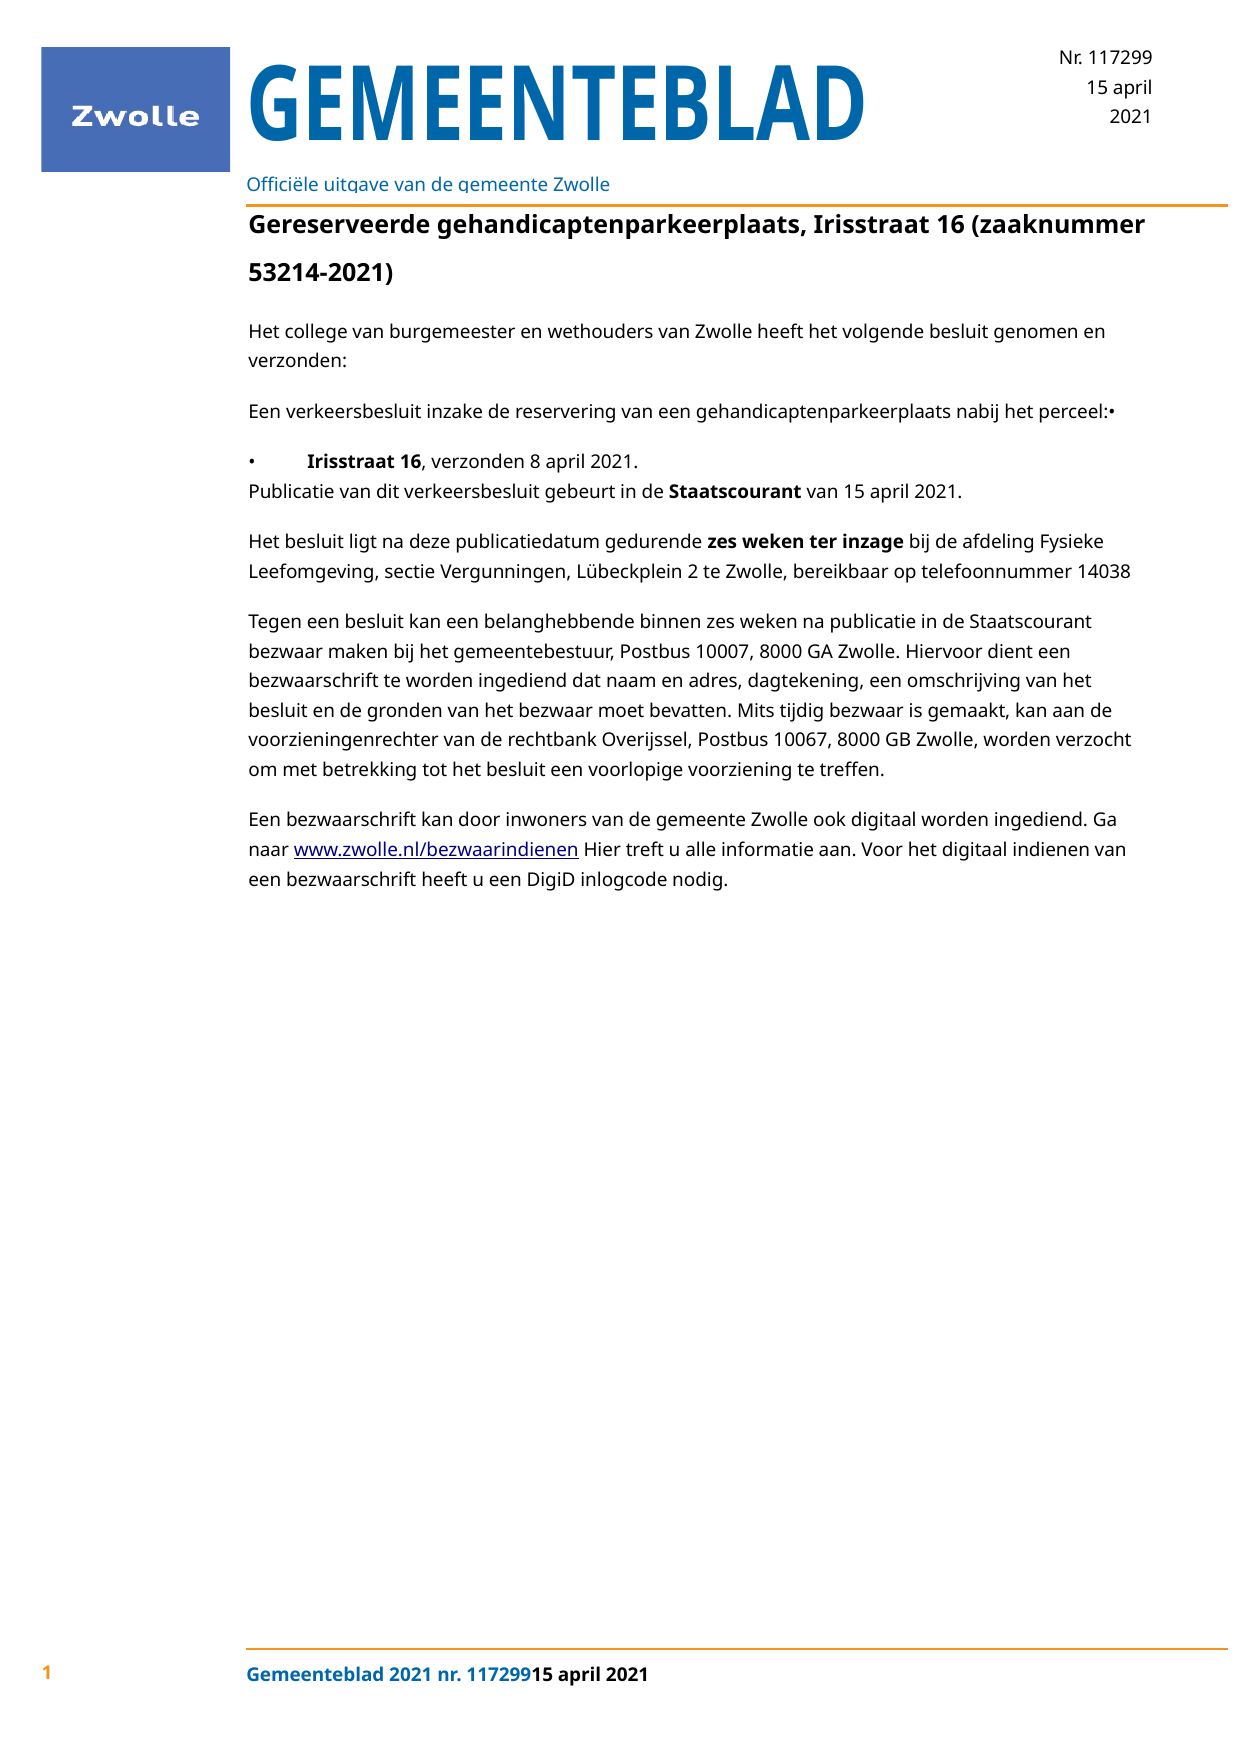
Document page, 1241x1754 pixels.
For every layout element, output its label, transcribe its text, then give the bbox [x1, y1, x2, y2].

text Tegen een besluit kan een belanghebbende binnen zes weken na publicatie in de Staatscourant bezwaar maken bij het gemeentebestuur, Postbus 10007, 8000 GA Zwolle. Hiervoor dient een bezwaarschrift te worden ingediend dat naam en adres, dagtekening, een omschrijving van het besluit en de gronden van het bezwaar moet bevatten. Mits tijdig bezwaar is gemaakt, kan aan de voorzieningenrechter van de rechtbank Overijssel, Postbus 10067, 8000 GB Zwolle, worden verzocht om met betrekking tot het besluit een voorlopige voorziening te treffen. [248, 608, 1152, 782]
text Gereserveerde gehandicaptenparkeerplaats, Irisstraat 16 (zaaknummer 53214-2021) [248, 207, 1152, 288]
text Een verkeersbesluit inzake de reservering van een gehandicaptenparkeerplaats nabij het perceel:• [248, 398, 1152, 424]
text Het college van burgemeester en wethouders van Zwolle heeft het volgende besluit genomen en verzonden: [248, 318, 1152, 373]
list Irisstraat 16, verzonden 8 april 2021. [248, 448, 1152, 474]
text Publicatie van dit verkeersbesluit gebeurt in de Staatscourant van 15 april 2021. [248, 478, 1152, 504]
text Een bezwaarschrift kan door inwoners van de gemeente Zwolle ook digitaal worden ingediend. Ga naar www.zwolle.nl/bezwaarindienen Hier treft u alle informatie aan. Voor het digitaal indienen van een bezwaarschrift heeft u een DigiD inlogcode nodig. [248, 807, 1152, 892]
text Het besluit ligt na deze publicatiedatum gedurende zes weken ter inzage bij de afdeling Fysieke Leefomgeving, sectie Vergunningen, Lübeckplein 2 te Zwolle, bereikbaar op telefoonnummer 14038 [248, 528, 1152, 584]
picture [41, 47, 231, 172]
